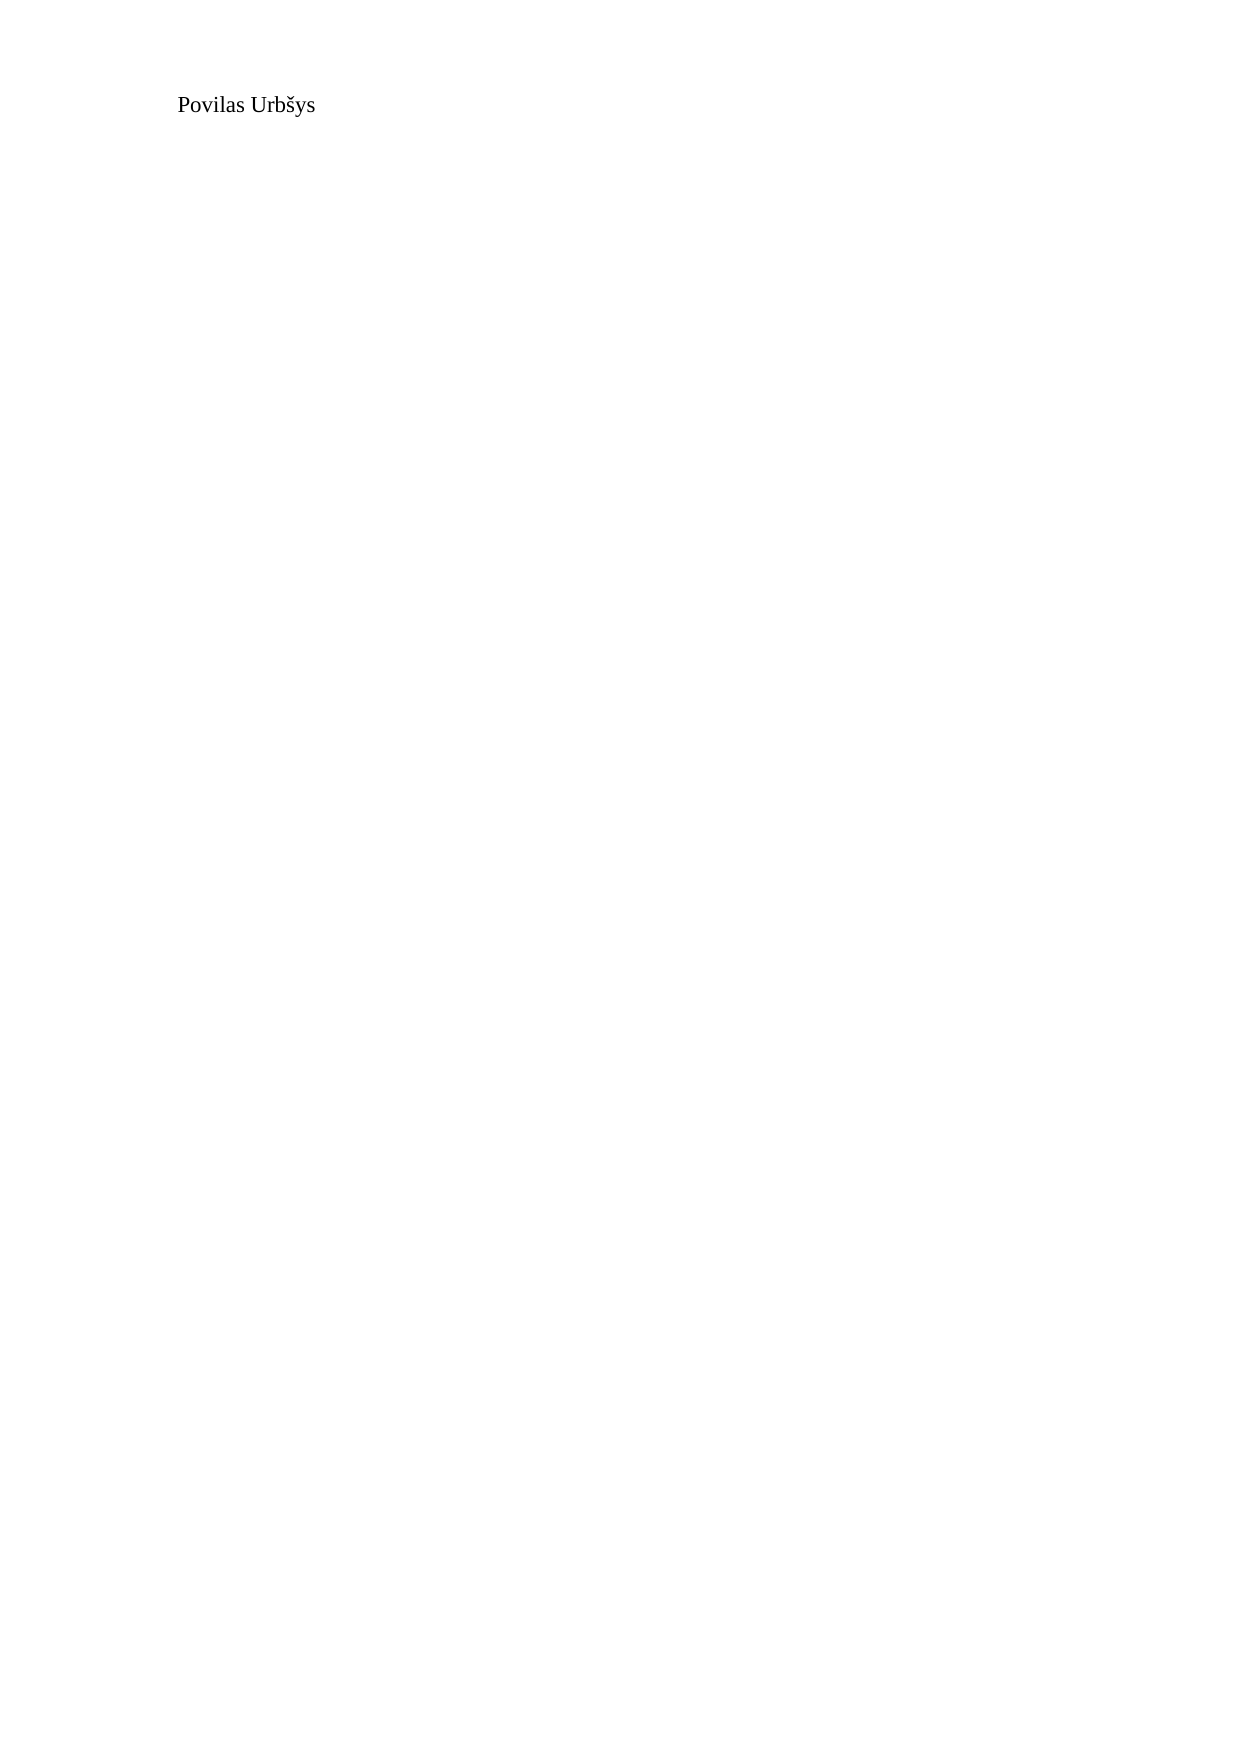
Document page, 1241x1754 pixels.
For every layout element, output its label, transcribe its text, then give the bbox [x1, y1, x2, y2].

text Povilas Urbšys [177, 91, 1181, 117]
